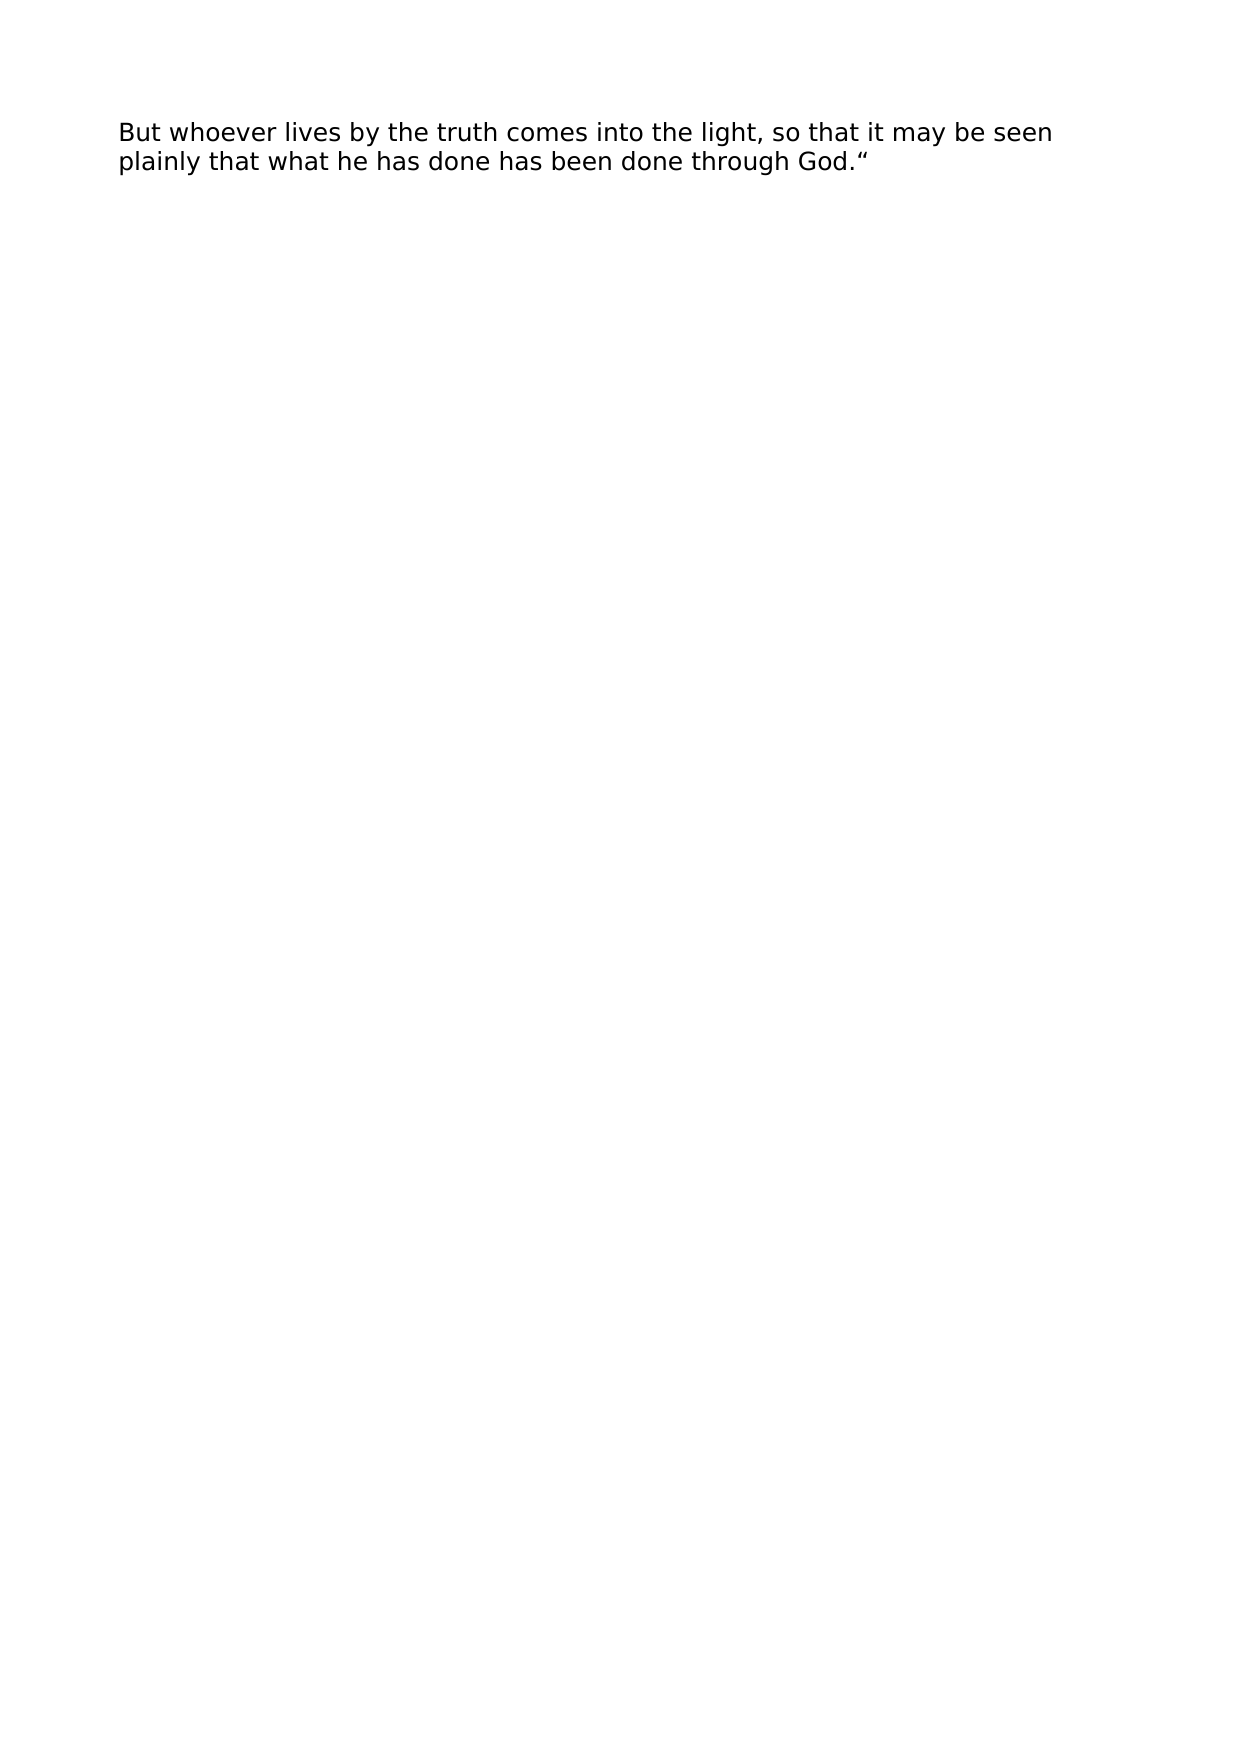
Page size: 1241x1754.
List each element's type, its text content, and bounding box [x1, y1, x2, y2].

text But whoever lives by the truth comes into the light, so that it may be seen plainly that what he has done has been done through God.“ [118, 118, 1122, 176]
